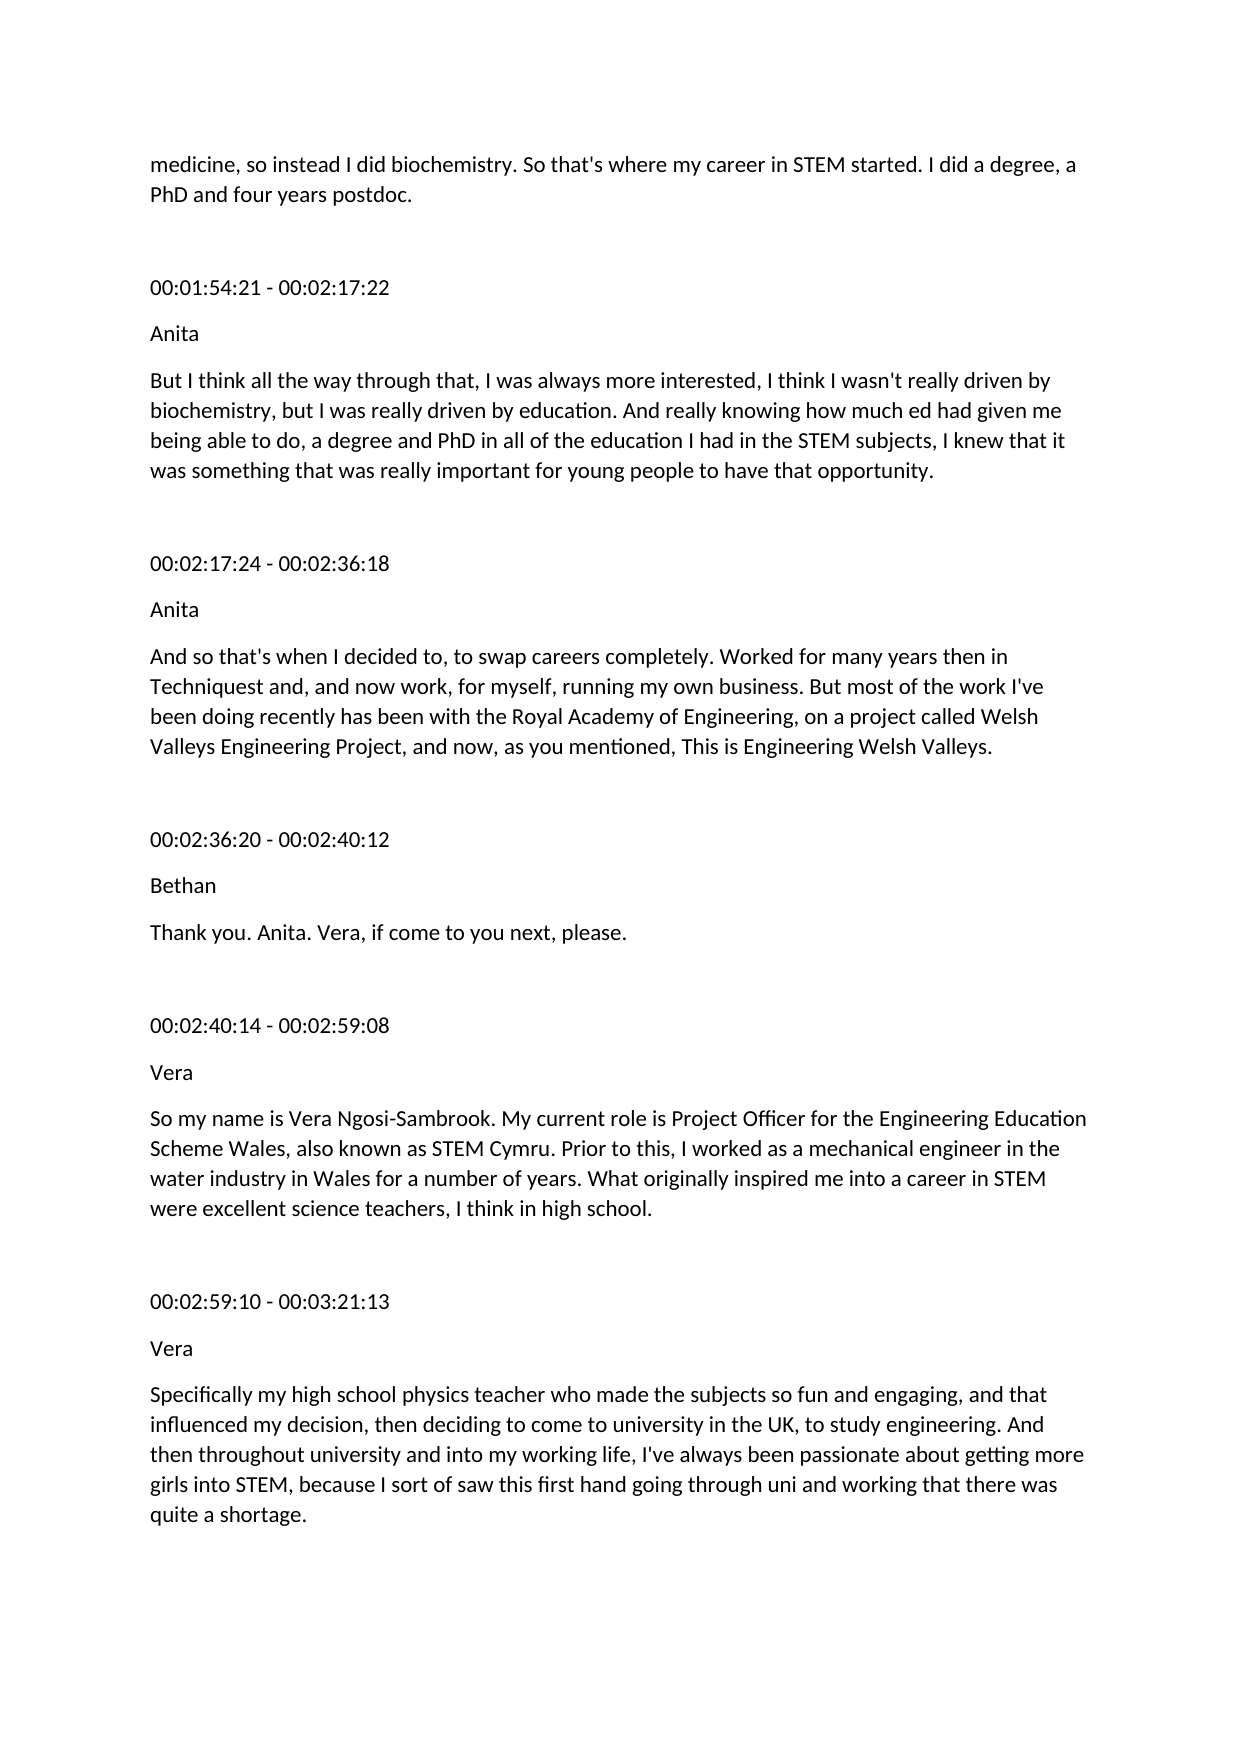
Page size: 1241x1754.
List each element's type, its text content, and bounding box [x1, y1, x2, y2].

text medicine, so instead I did biochemistry. So that's where my career in STEM started. I did a degree, a PhD and four years postdoc. [150, 150, 1090, 208]
text Anita [150, 319, 1090, 348]
text 00:02:17:24 - 00:02:36:18 [150, 549, 1090, 577]
text 00:01:54:21 - 00:02:17:22 [150, 273, 1090, 301]
text Vera [150, 1334, 1090, 1362]
text Bethan [150, 871, 1090, 899]
text 00:02:40:14 - 00:02:59:08 [150, 1011, 1090, 1039]
text 00:02:36:20 - 00:02:40:12 [150, 825, 1090, 853]
text Specifically my high school physics teacher who made the subjects so fun and engaging, and that influenced my decision, then deciding to come to university in the UK, to study engineering. And then throughout university and into my working life, I've always been passionate about getting more girls into STEM, because I sort of saw this first hand going through uni and working that there was quite a shortage. [150, 1380, 1090, 1528]
text So my name is Vera Ngosi-Sambrook. My current role is Project Officer for the Engineering Education Scheme Wales, also known as STEM Cymru. Prior to this, I worked as a mechanical engineer in the water industry in Wales for a number of years. What originally inspired me into a career in STEM were excellent science teachers, I think in high school. [150, 1104, 1090, 1222]
text And so that's when I decided to, to swap careers completely. Worked for many years then in Techniquest and, and now work, for myself, running my own business. But most of the work I've been doing recently has been with the Royal Academy of Engineering, on a project called Welsh Valleys Engineering Project, and now, as you mentioned, This is Engineering Welsh Valleys. [150, 642, 1090, 760]
text 00:02:59:10 - 00:03:21:13 [150, 1287, 1090, 1315]
text Thank you. Anita. Vera, if come to you next, please. [150, 918, 1090, 946]
text But I think all the way through that, I was always more interested, I think I wasn't really driven by biochemistry, but I was really driven by education. And really knowing how much ed had given me being able to do, a degree and PhD in all of the education I had in the STEM subjects, I knew that it was something that was really important for young people to have that opportunity. [150, 366, 1090, 484]
text Vera [150, 1058, 1090, 1086]
text Anita [150, 596, 1090, 623]
